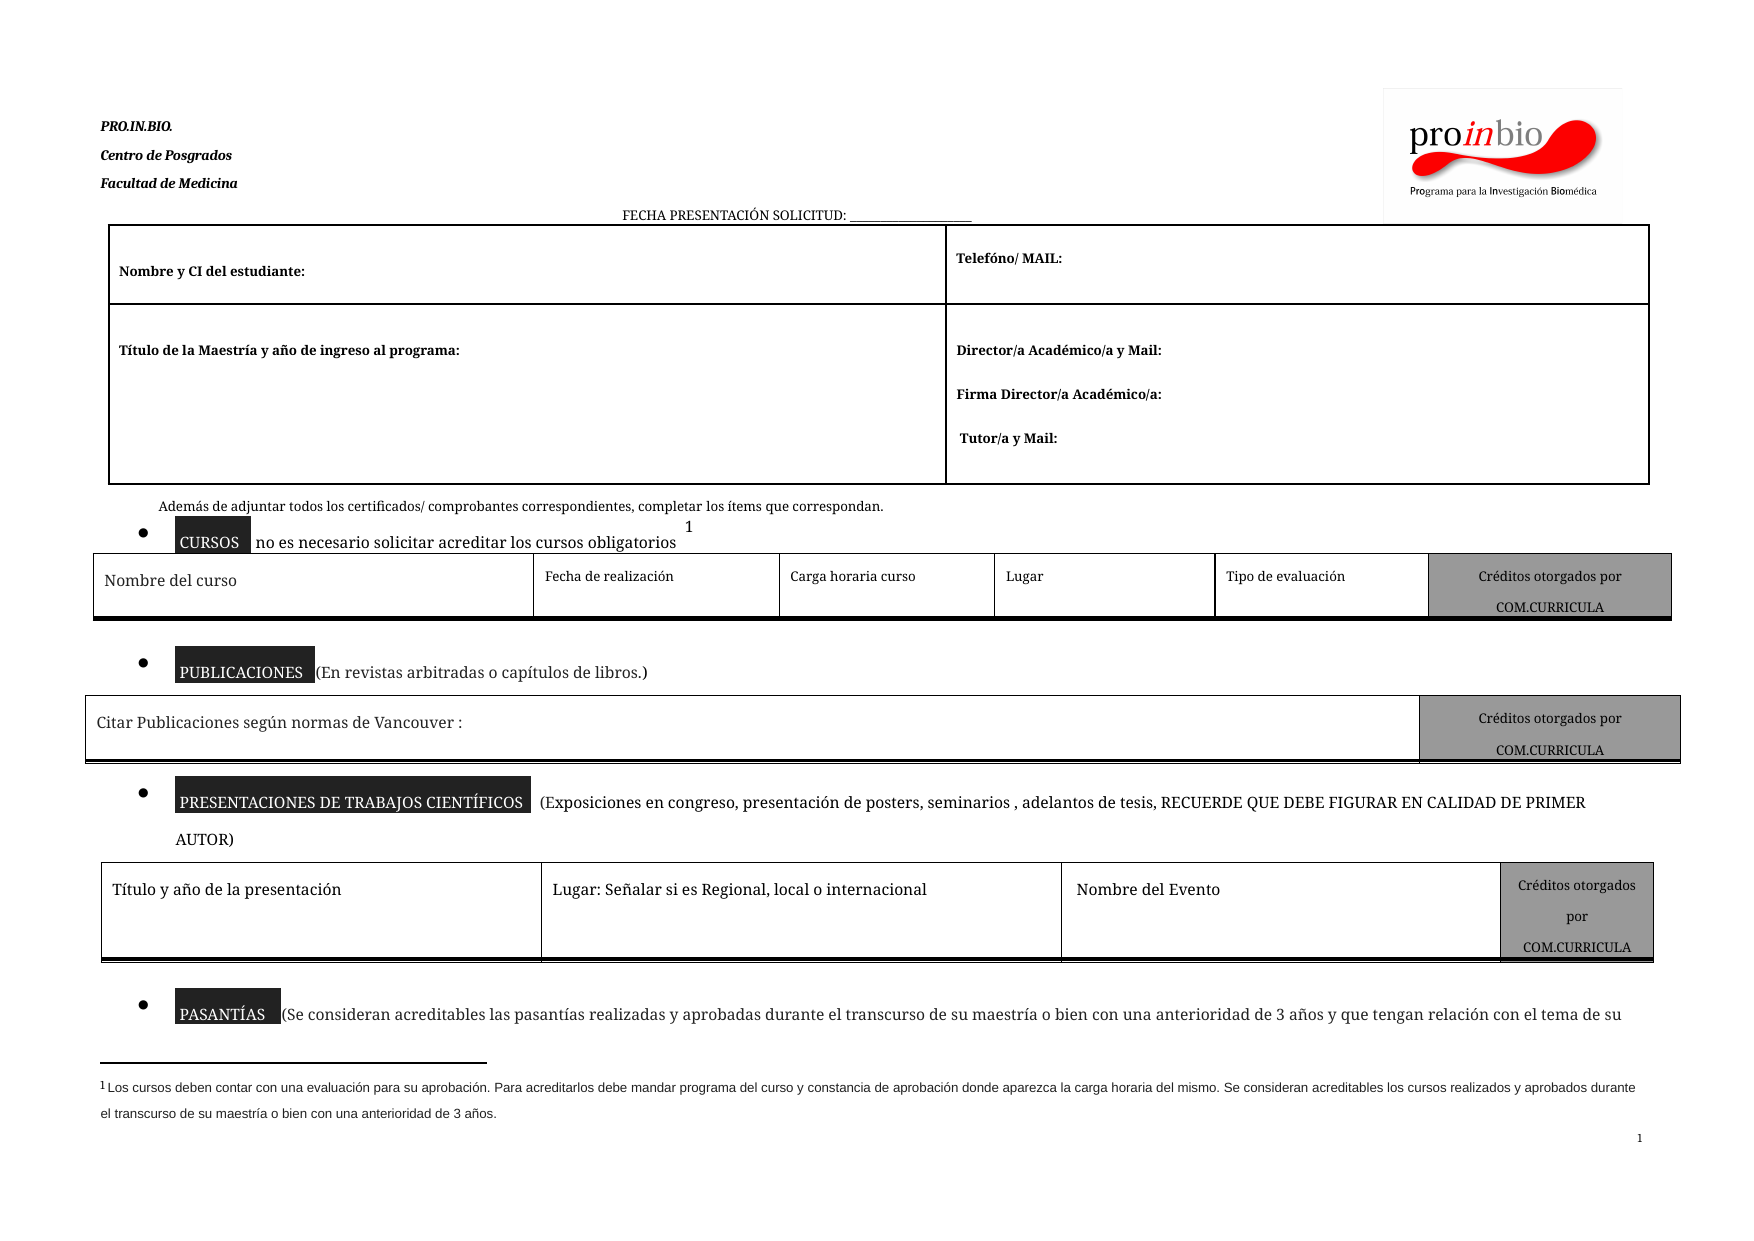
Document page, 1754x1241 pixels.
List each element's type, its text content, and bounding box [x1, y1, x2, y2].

table_cell Director/a Académico/a y Mail: Firma Director/a Académico/a: Tutor/a y Mail: [947, 305, 1648, 483]
table_header Créditos otorgados por COM.CURRICULA [1501, 863, 1653, 957]
picture [1383, 88, 1623, 224]
text Además de adjuntar todos los certificados/ comprobantes correspondientes, completar los ítems que correspondan. [100, 485, 1642, 516]
list PUBLICACIONES (En revistas arbitradas o capítulos de libros.) [138, 646, 1642, 683]
table_header Título y año de la presentación [102, 863, 541, 957]
table_header Lugar: Señalar si es Regional, local o internacional [542, 863, 1061, 957]
table_header Tipo de evaluación [1216, 554, 1428, 616]
text FECHA PRESENTACIÓN SOLICITUD: ____________________ [100, 193, 1383, 224]
table_header Fecha de realización [534, 554, 779, 616]
table_header Lugar [995, 554, 1214, 616]
table_header Telefóno/ MAIL: [947, 226, 1648, 303]
table_header Créditos otorgados por COM.CURRICULA [1429, 554, 1671, 616]
list Los cursos deben contar con una evaluación para su aprobación. Para acreditarlos debe mandar programa del curso y constancia de aprobación donde aparezca la carga horaria del mismo. Se consideran acreditables los cursos realizados y aprobados durante el transcurso de su maestría o bien con una anterioridad de 3 años. [100, 1069, 1642, 1122]
list PASANTÍAS (Se consideran acreditables las pasantías realizadas y aprobadas durante el transcurso de su maestría o bien con una anterioridad de 3 años y que tengan relación con el tema de su [138, 988, 1642, 1024]
table_header Nombre y CI del estudiante: [110, 226, 945, 303]
table_header Nombre del curso [94, 554, 533, 616]
list CURSOS no es necesario solicitar acreditar los cursos obligatorios [138, 516, 1642, 553]
list PRESENTACIONES DE TRABAJOS CIENTÍFICOS (Exposiciones en congreso, presentación de posters, seminarios , adelantos de tesis, RECUERDE QUE DEBE FIGURAR EN CALIDAD DE PRIMER AUTOR) [138, 776, 1642, 850]
table_header Citar Publicaciones según normas de Vancouver : [86, 696, 1419, 759]
table_cell Título de la Maestría y año de ingreso al programa: [110, 305, 945, 483]
table_header Carga horaria curso [780, 554, 994, 616]
table_header Nombre del Evento [1062, 863, 1500, 957]
table_header Créditos otorgados por COM.CURRICULA [1420, 696, 1680, 759]
